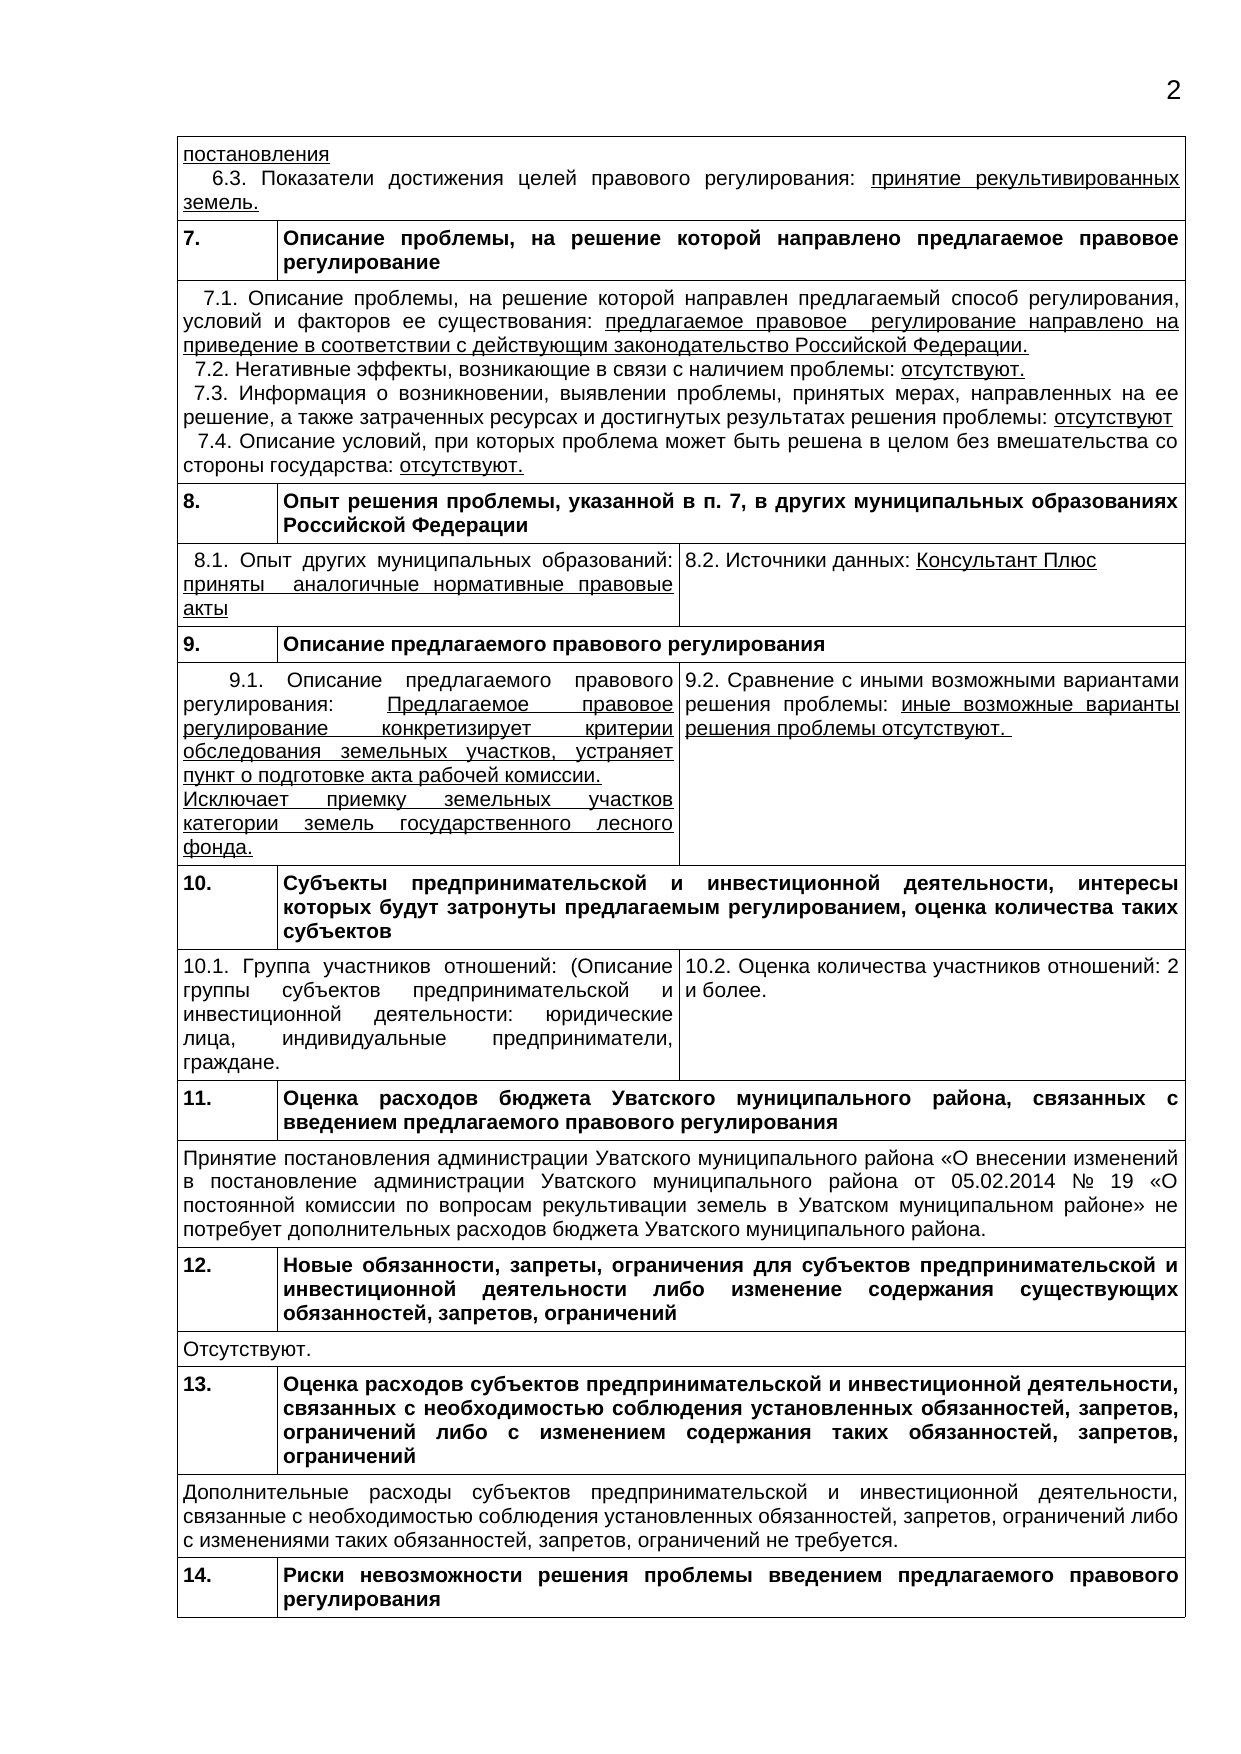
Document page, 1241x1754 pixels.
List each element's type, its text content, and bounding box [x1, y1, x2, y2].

table_cell 10.2. Оценка количества участников отношений: 2 и более. [680, 950, 1185, 1080]
table_cell 10.1. Группа участников отношений: (Описание группы субъектов предпринимательской и инвестиционной деятельности: юридические лица, индивидуальные предприниматели, граждане. [178, 950, 679, 1080]
table_cell 8.2. Источники данных: Консультант Плюс [680, 544, 1185, 626]
table_cell 11. [178, 1081, 277, 1139]
table_cell 8.1. Опыт других муниципальных образований: приняты аналогичные нормативные правовые акты [178, 544, 679, 626]
table_cell 10. [178, 866, 277, 948]
table_cell Принятие постановления администрации Уватского муниципального района «О внесении изменений в постановление администрации Уватского муниципального района от 05.02.2014 № 19 «О постоянной комиссии по вопросам рекультивации земель в Уватском муниципальном районе» не потребует дополнительных расходов бюджета Уватского муниципального района. [178, 1141, 1185, 1247]
table_cell Оценка расходов бюджета Уватского муниципального района, связанных с введением предлагаемого правового регулирования [278, 1081, 1185, 1139]
table_cell Описание проблемы, на решение которой направлено предлагаемое правовое регулирование [278, 221, 1185, 279]
table_cell 7.1. Описание проблемы, на решение которой направлен предлагаемый способ регулирования, условий и факторов ее существования: предлагаемое правовое регулирование направлено на приведение в соответствии с действующим законодательство Российской Федерации. 7.2. Негативные эффекты, возникающие в связи с наличием проблемы: отсутствуют. 7.3. Информация о возникновении, выявлении проблемы, принятых мерах, направленных на ее решение, а также затраченных ресурсах и достигнутых результатах решения проблемы: отсутствуют 7.4. Описание условий, при которых проблема может быть решена в целом без вмешательства со стороны государства: отсутствуют. [178, 281, 1185, 483]
table_cell Субъекты предпринимательской и инвестиционной деятельности, интересы которых будут затронуты предлагаемым регулированием, оценка количества таких субъектов [278, 866, 1185, 948]
table_cell 9.2. Сравнение с иными возможными вариантами решения проблемы: иные возможные варианты решения проблемы отсутствуют. [680, 663, 1185, 865]
table_cell Отсутствуют. [178, 1332, 1185, 1366]
table_cell постановления 6.3. Показатели достижения целей правового регулирования: принятие рекультивированных земель. [178, 137, 1185, 220]
table_cell 13. [178, 1367, 277, 1474]
table_cell 8. [178, 484, 277, 542]
table_cell Дополнительные расходы субъектов предпринимательской и инвестиционной деятельности, связанные с необходимостью соблюдения установленных обязанностей, запретов, ограничений либо с изменениями таких обязанностей, запретов, ограничений не требуется. [178, 1475, 1185, 1557]
table_cell 9.1. Описание предлагаемого правового регулирования: Предлагаемое правовое регулирование конкретизирует критерии обследования земельных участков, устраняет пункт о подготовке акта рабочей комиссии. Исключает приемку земельных участков категории земель государственного лесного фонда. [178, 663, 679, 865]
table_cell Новые обязанности, запреты, ограничения для субъектов предпринимательской и инвестиционной деятельности либо изменение содержания существующих обязанностей, запретов, ограничений [278, 1248, 1185, 1331]
table_cell 14. [178, 1558, 277, 1617]
table_cell 12. [178, 1248, 277, 1331]
table_cell 9. [178, 627, 277, 662]
table_cell Оценка расходов субъектов предпринимательской и инвестиционной деятельности, связанных с необходимостью соблюдения установленных обязанностей, запретов, ограничений либо с изменением содержания таких обязанностей, запретов, ограничений [278, 1367, 1185, 1474]
table_cell Риски невозможности решения проблемы введением предлагаемого правового регулирования [278, 1558, 1185, 1617]
table_cell 7. [178, 221, 277, 279]
table_cell Опыт решения проблемы, указанной в п. 7, в других муниципальных образованиях Российской Федерации [278, 484, 1185, 542]
table_cell Описание предлагаемого правового регулирования [278, 627, 1185, 662]
